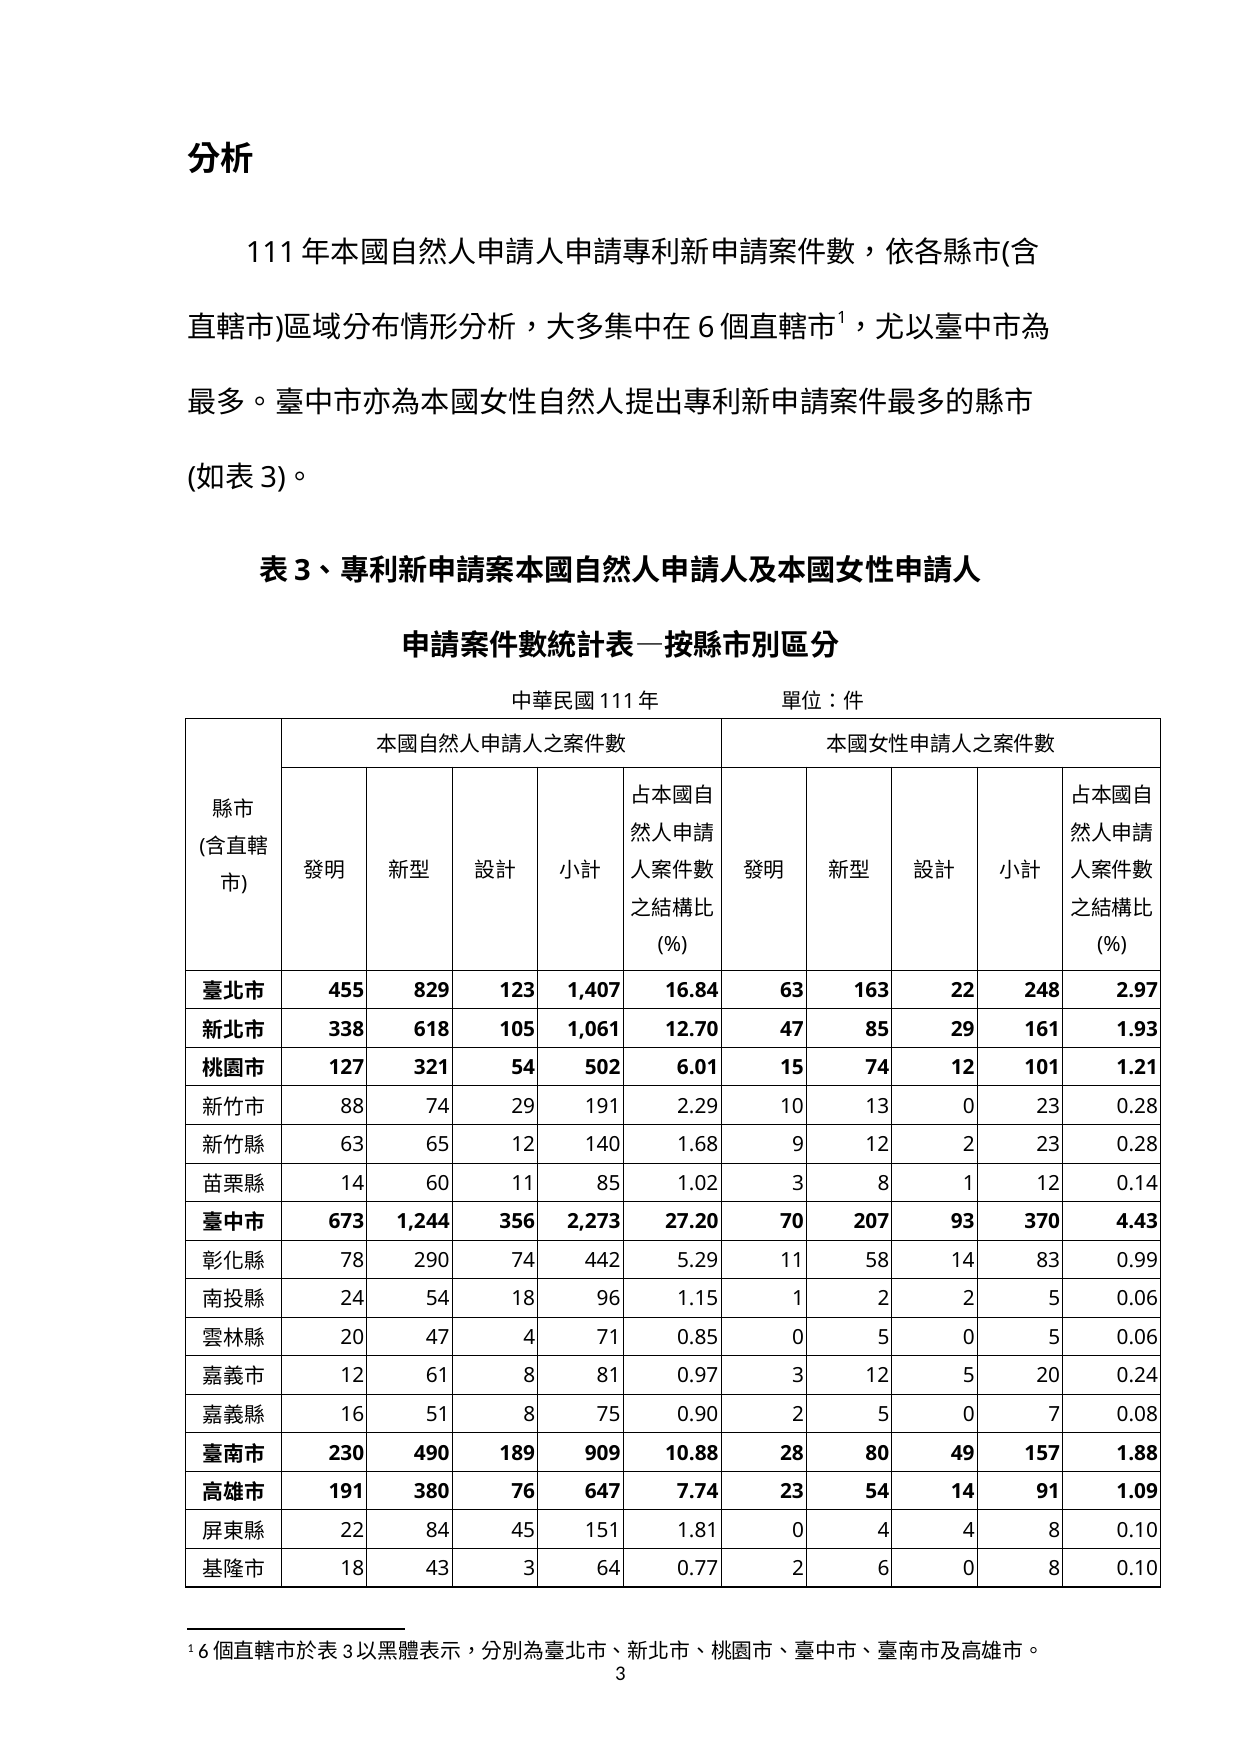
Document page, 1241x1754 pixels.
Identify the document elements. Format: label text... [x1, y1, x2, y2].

table_cell 9 [722, 1125, 806, 1162]
table_cell 54 [807, 1472, 891, 1509]
table_cell 0.97 [624, 1356, 721, 1394]
table_cell 74 [367, 1086, 452, 1124]
table_cell 8 [453, 1395, 537, 1432]
table_cell 2 [807, 1279, 891, 1317]
table_cell 占本國自然人申請人案件數之結構比(%) [1063, 768, 1160, 970]
table_cell 101 [978, 1048, 1062, 1085]
table_header 本國自然人申請人之案件數 [282, 719, 721, 767]
table_cell 12.70 [624, 1009, 721, 1047]
table_cell 356 [453, 1202, 537, 1239]
table_cell 455 [282, 971, 366, 1008]
table_cell 1.81 [624, 1510, 721, 1548]
table_cell 47 [367, 1318, 452, 1355]
table_cell 5 [892, 1356, 977, 1394]
text 表3、專利新申請案本國自然人申請人及本國女性申請人 申請案件數統計表—按縣市別區分 [187, 531, 1053, 681]
table_cell 81 [538, 1356, 623, 1394]
table_cell 新北市 [186, 1009, 281, 1047]
table_cell 1,244 [367, 1202, 452, 1239]
text 111年本國自然人申請人申請專利新申請案件數，依各縣市(含直轄市)區域分布情形分析，大多集中在6個直轄市，尤以臺中市為最多。臺中市亦為本國女性自然人提出專利新申請案件最多的縣市(如表3)。 [187, 212, 1053, 512]
table_cell 75 [538, 1395, 623, 1432]
table_cell 設計 [892, 768, 977, 970]
table_cell 829 [367, 971, 452, 1008]
table_cell 140 [538, 1125, 623, 1162]
table_cell 8 [978, 1549, 1062, 1586]
table_cell 2 [892, 1279, 977, 1317]
table_cell 嘉義縣 [186, 1395, 281, 1432]
table_cell 桃園市 [186, 1048, 281, 1085]
table_cell 新竹縣 [186, 1125, 281, 1162]
table_cell 0.90 [624, 1395, 721, 1432]
table_cell 163 [807, 971, 891, 1008]
table_cell 2 [722, 1395, 806, 1432]
table_cell 小計 [978, 768, 1062, 970]
table_cell 230 [282, 1433, 366, 1471]
table_cell 6 [807, 1549, 891, 1586]
table_cell 0.77 [624, 1549, 721, 1586]
table_cell 12 [807, 1356, 891, 1394]
table_cell 0.14 [1063, 1164, 1160, 1201]
table_cell 7.74 [624, 1472, 721, 1509]
table_cell 2 [892, 1125, 977, 1162]
table_cell 60 [367, 1164, 452, 1201]
table_cell 29 [892, 1009, 977, 1047]
table_cell 5 [807, 1318, 891, 1355]
table_cell 16.84 [624, 971, 721, 1008]
table_cell 1.21 [1063, 1048, 1160, 1085]
table_cell 27.20 [624, 1202, 721, 1239]
table_cell 64 [538, 1549, 623, 1586]
table_cell 0 [892, 1549, 977, 1586]
table_cell 1 [722, 1279, 806, 1317]
table_cell 65 [367, 1125, 452, 1162]
table_cell 臺南市 [186, 1433, 281, 1471]
table_cell 5 [978, 1279, 1062, 1317]
table_cell 2 [722, 1549, 806, 1586]
table_cell 0.10 [1063, 1549, 1160, 1586]
table_cell 161 [978, 1009, 1062, 1047]
table_cell 93 [892, 1202, 977, 1239]
table_cell 22 [282, 1510, 366, 1548]
table_cell 71 [538, 1318, 623, 1355]
table_cell 14 [282, 1164, 366, 1201]
table_cell 15 [722, 1048, 806, 1085]
table_cell 7 [978, 1395, 1062, 1432]
table_cell 91 [978, 1472, 1062, 1509]
table_cell 76 [453, 1472, 537, 1509]
table_cell 4 [807, 1510, 891, 1548]
table_cell 1,061 [538, 1009, 623, 1047]
table_cell 191 [538, 1086, 623, 1124]
table_cell 191 [282, 1472, 366, 1509]
table_cell 909 [538, 1433, 623, 1471]
table_cell 雲林縣 [186, 1318, 281, 1355]
table_cell 380 [367, 1472, 452, 1509]
table_cell 0.28 [1063, 1086, 1160, 1124]
table_cell 4 [892, 1510, 977, 1548]
table_cell 61 [367, 1356, 452, 1394]
table_cell 123 [453, 971, 537, 1008]
table_cell 0.06 [1063, 1318, 1160, 1355]
table_cell 苗栗縣 [186, 1164, 281, 1201]
table_cell 0 [722, 1510, 806, 1548]
table_cell 207 [807, 1202, 891, 1239]
text 分析 [187, 118, 1053, 193]
table_cell 74 [807, 1048, 891, 1085]
table_cell 20 [978, 1356, 1062, 1394]
table_cell 23 [978, 1086, 1062, 1124]
table_cell 0.99 [1063, 1241, 1160, 1278]
table_cell 51 [367, 1395, 452, 1432]
table_cell 22 [892, 971, 977, 1008]
table_cell 6.01 [624, 1048, 721, 1085]
table_cell 0 [892, 1086, 977, 1124]
table_cell 4 [453, 1318, 537, 1355]
table_cell 1.02 [624, 1164, 721, 1201]
table_cell 14 [892, 1472, 977, 1509]
table_cell 49 [892, 1433, 977, 1471]
table_cell 8 [453, 1356, 537, 1394]
table_cell 63 [282, 1125, 366, 1162]
table_cell 673 [282, 1202, 366, 1239]
table_cell 12 [978, 1164, 1062, 1201]
table_cell 12 [282, 1356, 366, 1394]
table_cell 157 [978, 1433, 1062, 1471]
table_cell 12 [892, 1048, 977, 1085]
table_cell 10.88 [624, 1433, 721, 1471]
table_cell 189 [453, 1433, 537, 1471]
table_cell 0.10 [1063, 1510, 1160, 1548]
text 6個直轄市於表3以黑體表示，分別為臺北市、新北市、桃園市、臺中市、臺南市及高雄市。 [187, 1635, 1053, 1665]
table_cell 58 [807, 1241, 891, 1278]
table_cell 96 [538, 1279, 623, 1317]
table_cell 29 [453, 1086, 537, 1124]
table_header 本國女性申請人之案件數 [722, 719, 1160, 767]
table_cell 1.09 [1063, 1472, 1160, 1509]
table_cell 45 [453, 1510, 537, 1548]
table_cell 24 [282, 1279, 366, 1317]
table_cell 8 [807, 1164, 891, 1201]
table_cell 23 [978, 1125, 1062, 1162]
table_cell 18 [453, 1279, 537, 1317]
table_cell 2.29 [624, 1086, 721, 1124]
table_cell 151 [538, 1510, 623, 1548]
table_cell 1.68 [624, 1125, 721, 1162]
table_cell 16 [282, 1395, 366, 1432]
table_cell 20 [282, 1318, 366, 1355]
table_cell 85 [538, 1164, 623, 1201]
table_cell 新型 [807, 768, 891, 970]
table_cell 83 [978, 1241, 1062, 1278]
table_cell 85 [807, 1009, 891, 1047]
table_cell 臺北市 [186, 971, 281, 1008]
table_cell 74 [453, 1241, 537, 1278]
table_cell 84 [367, 1510, 452, 1548]
table_cell 10 [722, 1086, 806, 1124]
table_cell 5.29 [624, 1241, 721, 1278]
table_cell 占本國自然人申請人案件數之結構比(%) [624, 768, 721, 970]
table_cell 618 [367, 1009, 452, 1047]
table_cell 290 [367, 1241, 452, 1278]
table_cell 臺中市 [186, 1202, 281, 1239]
table_cell 1 [892, 1164, 977, 1201]
table_cell 0.24 [1063, 1356, 1160, 1394]
table_cell 8 [978, 1510, 1062, 1548]
table_cell 0 [892, 1318, 977, 1355]
table_cell 新竹市 [186, 1086, 281, 1124]
text 中華民國111年 單位：件 [187, 681, 1053, 718]
table_cell 105 [453, 1009, 537, 1047]
table_cell 南投縣 [186, 1279, 281, 1317]
table_cell 63 [722, 971, 806, 1008]
table_cell 0.06 [1063, 1279, 1160, 1317]
table_cell 54 [367, 1279, 452, 1317]
table_header 縣市 (含直轄市) [186, 719, 281, 970]
table_cell 80 [807, 1433, 891, 1471]
table_cell 1,407 [538, 971, 623, 1008]
table_cell 高雄市 [186, 1472, 281, 1509]
table_cell 23 [722, 1472, 806, 1509]
table_cell 321 [367, 1048, 452, 1085]
table_cell 0.08 [1063, 1395, 1160, 1432]
table_cell 490 [367, 1433, 452, 1471]
table_cell 0 [722, 1318, 806, 1355]
table_cell 28 [722, 1433, 806, 1471]
table_cell 4.43 [1063, 1202, 1160, 1239]
table_cell 0 [892, 1395, 977, 1432]
table_cell 2.97 [1063, 971, 1160, 1008]
table_cell 0.85 [624, 1318, 721, 1355]
table_cell 11 [453, 1164, 537, 1201]
table_cell 338 [282, 1009, 366, 1047]
table_cell 88 [282, 1086, 366, 1124]
table_cell 502 [538, 1048, 623, 1085]
table_cell 發明 [722, 768, 806, 970]
table_cell 18 [282, 1549, 366, 1586]
table_cell 370 [978, 1202, 1062, 1239]
table_cell 小計 [538, 768, 623, 970]
table_cell 基隆市 [186, 1549, 281, 1586]
table_cell 5 [978, 1318, 1062, 1355]
table_cell 1.88 [1063, 1433, 1160, 1471]
table_cell 54 [453, 1048, 537, 1085]
table_cell 發明 [282, 768, 366, 970]
table_cell 1.15 [624, 1279, 721, 1317]
table_cell 彰化縣 [186, 1241, 281, 1278]
table_cell 13 [807, 1086, 891, 1124]
table_cell 1.93 [1063, 1009, 1160, 1047]
table_cell 5 [807, 1395, 891, 1432]
table_cell 新型 [367, 768, 452, 970]
table_cell 屏東縣 [186, 1510, 281, 1548]
table_cell 11 [722, 1241, 806, 1278]
table_cell 0.28 [1063, 1125, 1160, 1162]
table_cell 3 [453, 1549, 537, 1586]
table_cell 14 [892, 1241, 977, 1278]
table_cell 70 [722, 1202, 806, 1239]
table_cell 647 [538, 1472, 623, 1509]
table_cell 3 [722, 1356, 806, 1394]
table_cell 12 [453, 1125, 537, 1162]
table_cell 47 [722, 1009, 806, 1047]
table_cell 3 [722, 1164, 806, 1201]
table_cell 嘉義市 [186, 1356, 281, 1394]
table_cell 442 [538, 1241, 623, 1278]
table_cell 127 [282, 1048, 366, 1085]
table_cell 12 [807, 1125, 891, 1162]
table_cell 43 [367, 1549, 452, 1586]
table_cell 2,273 [538, 1202, 623, 1239]
table_cell 設計 [453, 768, 537, 970]
table_cell 248 [978, 971, 1062, 1008]
table_cell 78 [282, 1241, 366, 1278]
